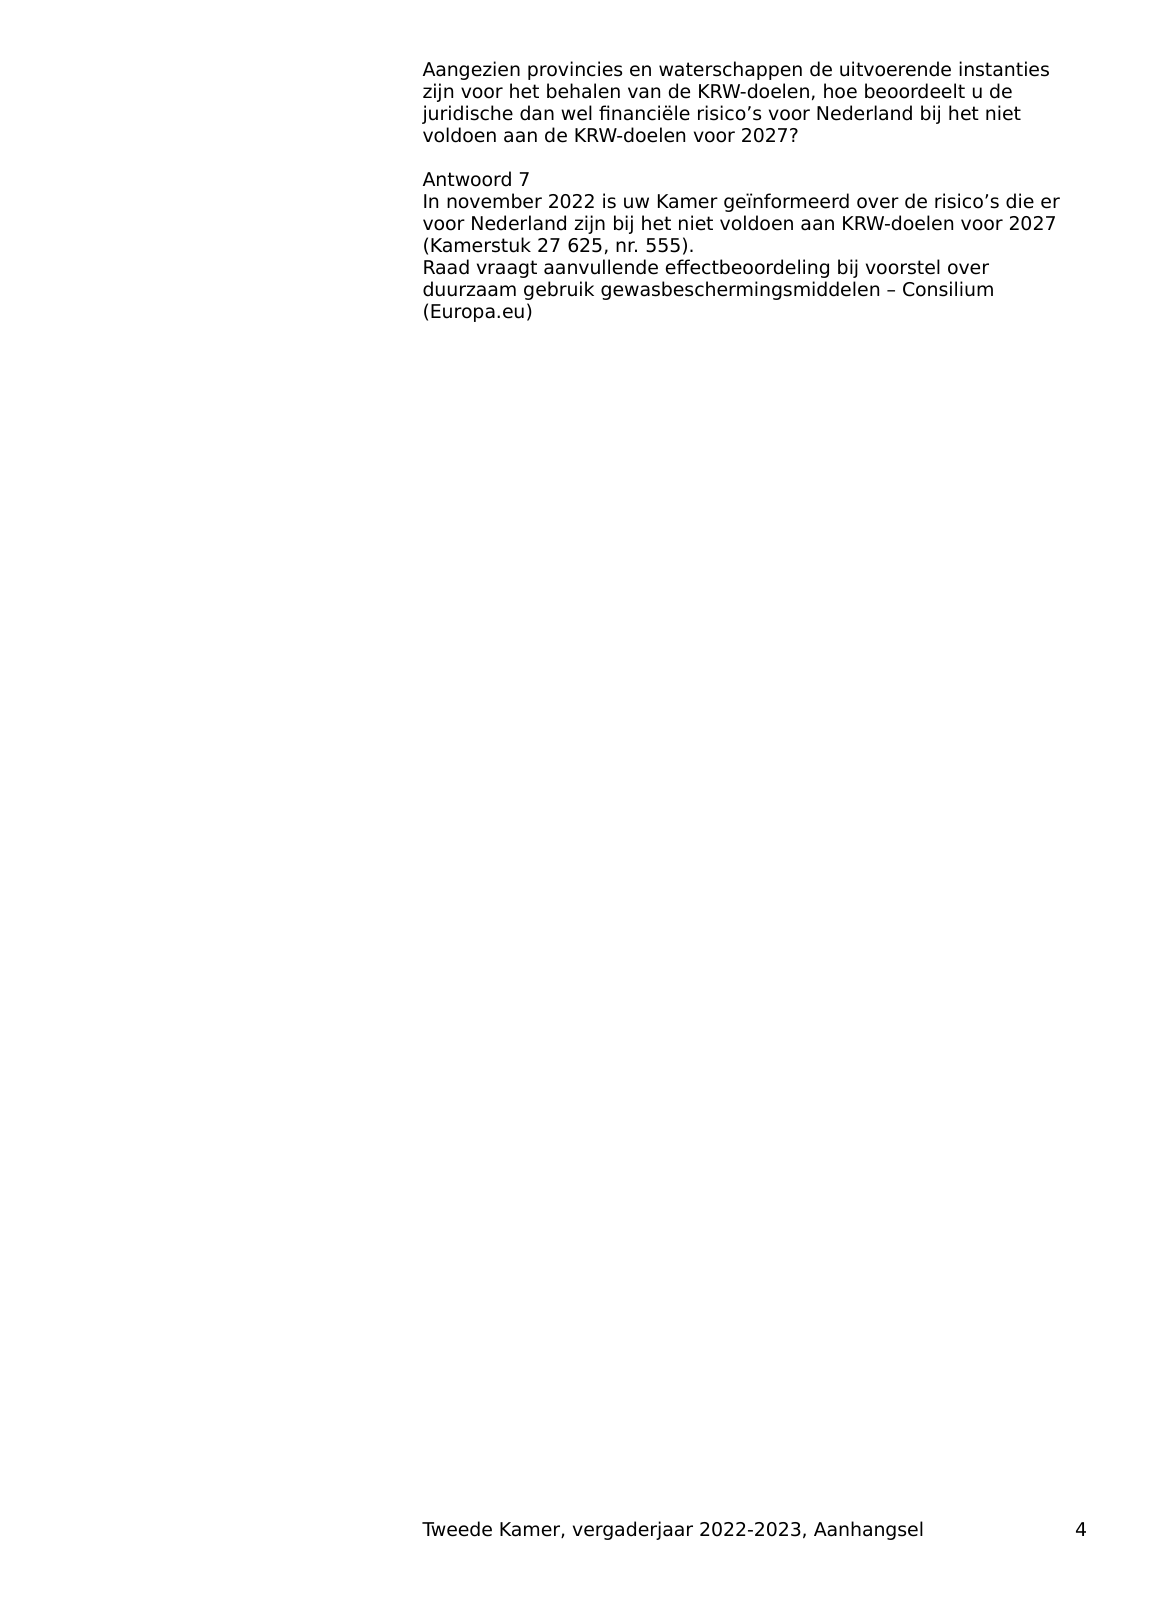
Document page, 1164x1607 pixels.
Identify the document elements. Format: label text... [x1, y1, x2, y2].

text Antwoord 7 [422, 169, 1087, 191]
text Aangezien provincies en waterschappen de uitvoerende instanties zijn voor het behalen van de KRW-doelen, hoe beoordeelt u de juridische dan wel financiële risico’s voor Nederland bij het niet voldoen aan de KRW-doelen voor 2027? [422, 59, 1087, 147]
text In november 2022 is uw Kamer geïnformeerd over de risico’s die er voor Nederland zijn bij het niet voldoen aan KRW-doelen voor 2027 (Kamerstuk 27 625, nr. 555). [422, 191, 1087, 257]
text Raad vraagt aanvullende effectbeoordeling bij voorstel over duurzaam gebruik gewasbeschermingsmiddelen – Consilium (Europa.eu) [422, 257, 1087, 323]
